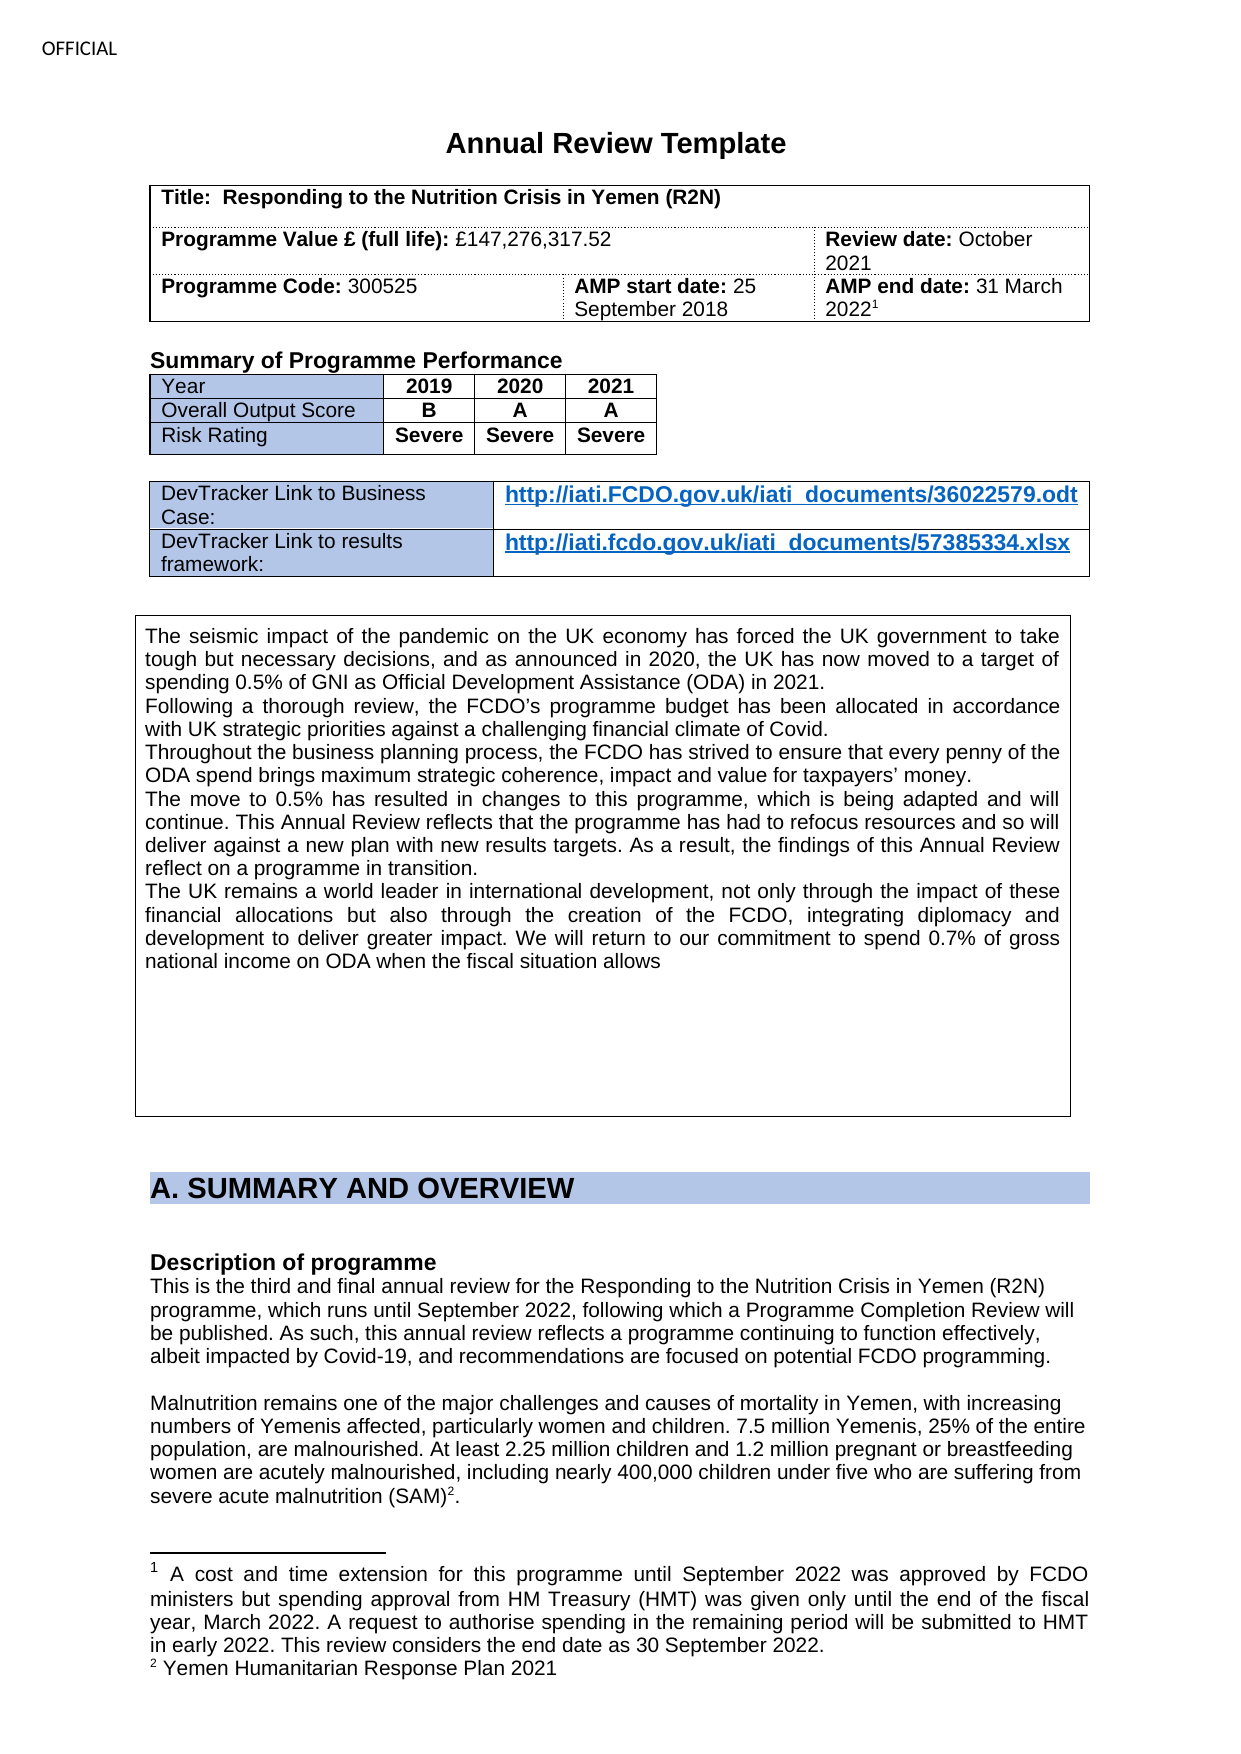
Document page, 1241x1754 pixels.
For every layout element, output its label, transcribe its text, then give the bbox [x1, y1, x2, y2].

text Following a thorough review, the FCDO’s programme budget has been allocated in accordance with UK strategic priorities against a challenging financial climate of Covid. [145, 694, 1062, 741]
table_cell Programme Value £ (full life): £147,276,317.52 [151, 227, 814, 274]
table_cell Risk Rating [151, 423, 383, 454]
table_cell B [384, 399, 474, 422]
table_cell http://iati.fcdo.gov.uk/iati_documents/57385334.xlsx [494, 530, 1089, 576]
table_header 2019 [384, 375, 474, 398]
table_cell A [566, 399, 656, 422]
table_header Year [151, 375, 383, 398]
subtitle Annual Review Template [150, 127, 1090, 159]
table_header http://iati.FCDO.gov.uk/iati_documents/36022579.odt [494, 482, 1089, 528]
table_header 2021 [566, 375, 656, 398]
table_cell AMP end date: 31 March 2022 [814, 274, 1089, 321]
table_header Title: Responding to the Nutrition Crisis in Yemen (R2N) [151, 186, 1089, 227]
table_header DevTracker Link to Business Case: [150, 482, 493, 528]
table_header 2020 [475, 375, 565, 398]
table_cell Severe [384, 423, 474, 454]
text The move to 0.5% has resulted in changes to this programme, which is being adapted and will continue. This Annual Review reflects that the programme has had to refocus resources and so will deliver against a new plan with new results targets. As a result, the findings of this Annual Review reflect on a programme in transition. [145, 787, 1062, 880]
table_cell Programme Code: 300525 [151, 274, 563, 321]
text Malnutrition remains one of the major challenges and causes of mortality in Yemen, with increasing numbers of Yemenis affected, particularly women and children. 7.5 million Yemenis, 25% of the entire population, are malnourished. At least 2.25 million children and 1.2 million pregnant or breastfeeding women are acutely malnourished, including nearly 400,000 children under five who are suffering from severe acute malnutrition (SAM). [150, 1391, 1090, 1507]
table_cell Overall Output Score [151, 399, 383, 422]
text This is the third and final annual review for the Responding to the Nutrition Crisis in Yemen (R2N) programme, which runs until September 2022, following which a Programme Completion Review will be published. As such, this annual review reflects a programme continuing to function effectively, albeit impacted by Covid-19, and recommendations are focused on potential FCDO programming. [150, 1275, 1090, 1368]
table_cell AMP start date: 25 September 2018 [563, 274, 814, 321]
text Throughout the business planning process, the FCDO has strived to ensure that every penny of the ODA spend brings maximum strategic coherence, impact and value for taxpayers’ money. [145, 741, 1062, 787]
table_cell Severe [475, 423, 565, 454]
table_cell A [475, 399, 565, 422]
text The seismic impact of the pandemic on the UK economy has forced the UK government to take tough but necessary decisions, and as announced in 2020, the UK has now moved to a target of spending 0.5% of GNI as Official Development Assistance (ODA) in 2021. [145, 624, 1062, 694]
table_cell Review date: October 2021 [814, 227, 1089, 274]
text Description of programme [150, 1249, 1090, 1275]
text Summary of Programme Performance [150, 348, 1090, 373]
text A. SUMMARY AND OVERVIEW [150, 1172, 1090, 1204]
table_cell Severe [566, 423, 656, 454]
table_cell DevTracker Link to results framework: [150, 530, 493, 576]
text The UK remains a world leader in international development, not only through the impact of these financial allocations but also through the creation of the FCDO, integrating diplomacy and development to deliver greater impact. We will return to our commitment to spend 0.7% of gross national income on ODA when the fiscal situation allows [145, 880, 1062, 973]
text Yemen Humanitarian Response Plan 2021 [150, 1657, 1090, 1680]
